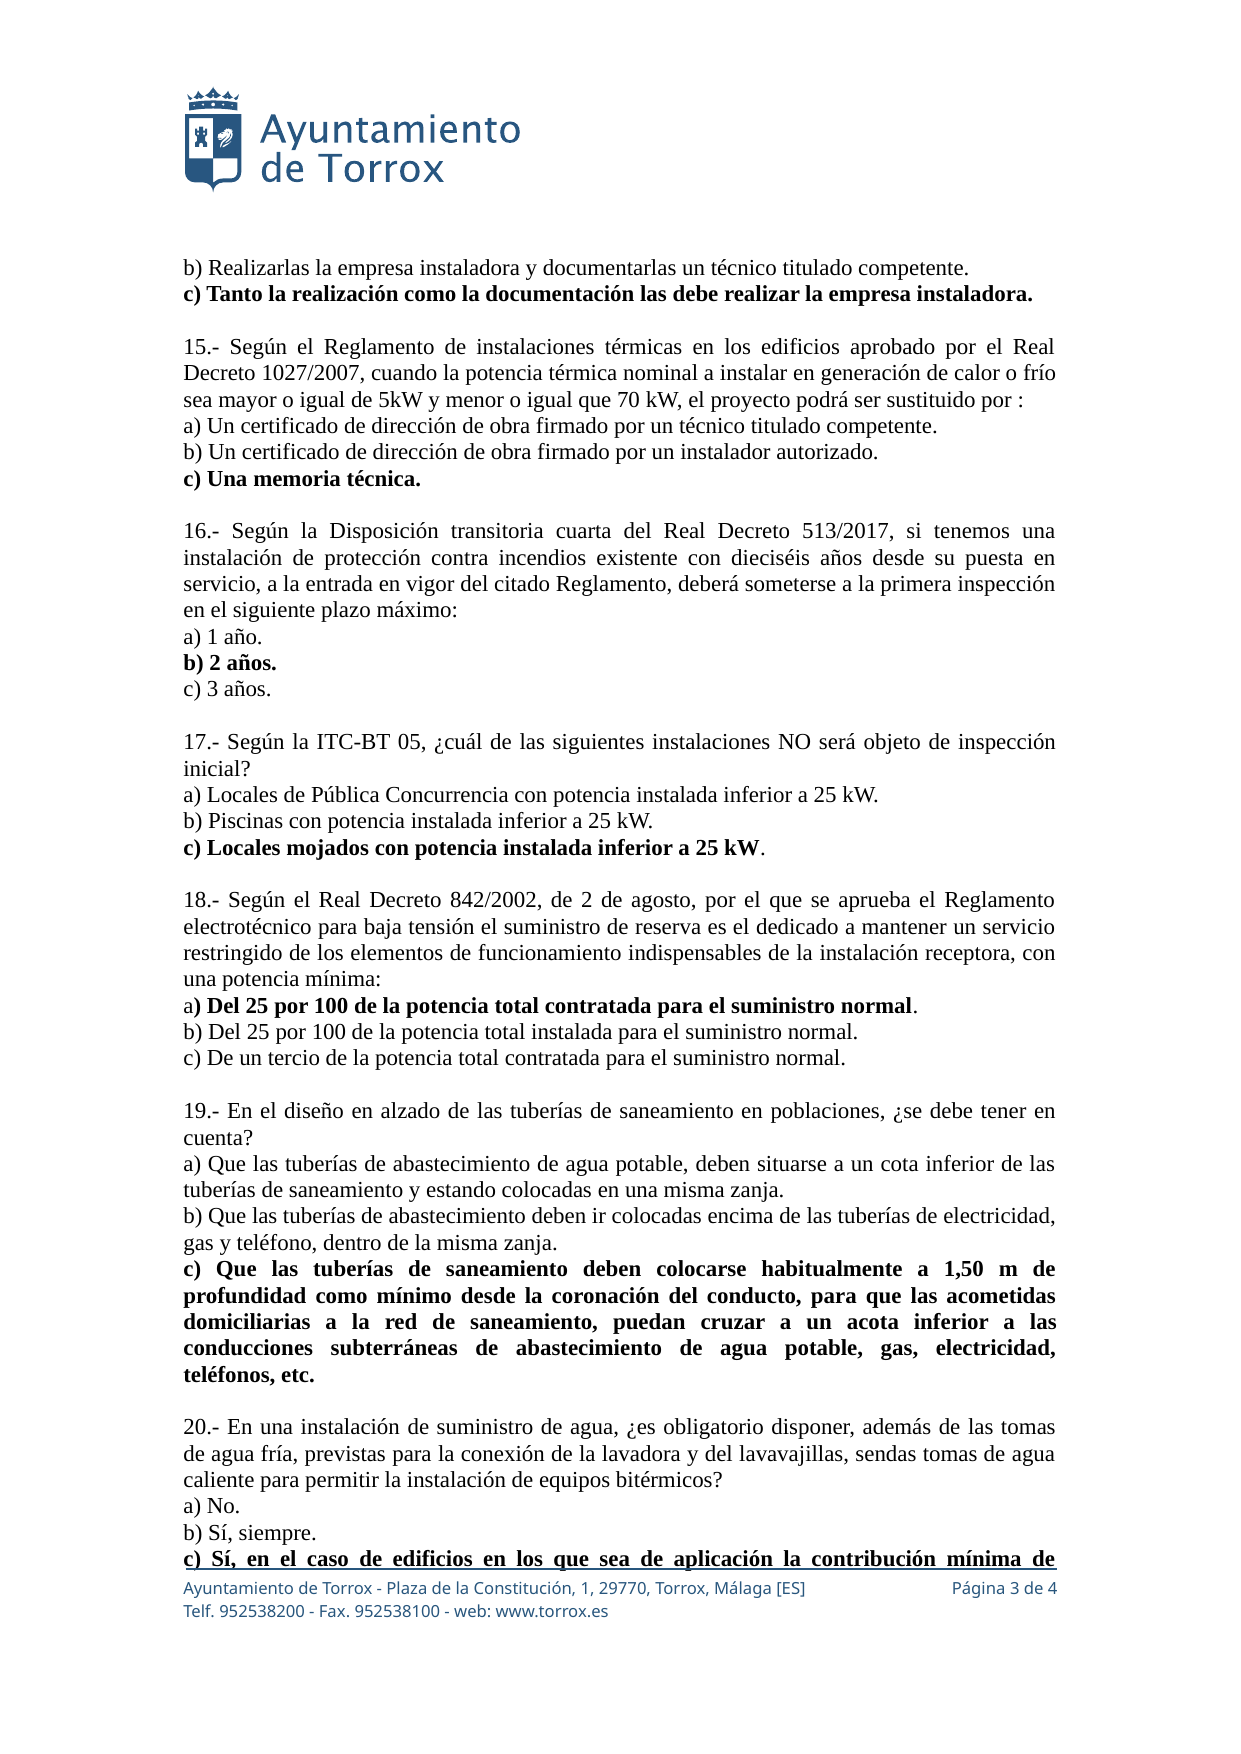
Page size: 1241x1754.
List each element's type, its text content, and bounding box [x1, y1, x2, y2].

text c) Tanto la realización como la documentación las debe realizar la empresa instaladora. [183, 280, 1057, 307]
text b) Piscinas con potencia instalada inferior a 25 kW. [183, 807, 1057, 834]
text b) Realizarlas la empresa instaladora y documentarlas un técnico titulado competente. [183, 254, 1057, 280]
text 17.- Según la ITC-BT 05, ¿cuál de las siguientes instalaciones NO será objeto de inspección inicial? [183, 728, 1057, 781]
text b) Sí, siempre. [183, 1519, 1057, 1545]
text a) Un certificado de dirección de obra firmado por un técnico titulado competente. [183, 412, 1057, 438]
text b) Que las tuberías de abastecimiento deben ir colocadas encima de las tuberías de electricidad, gas y teléfono, dentro de la misma zanja. [183, 1203, 1057, 1255]
text a) Del 25 por 100 de la potencia total contratada para el suministro normal. [183, 992, 1057, 1018]
text c) Que las tuberías de saneamiento deben colocarse habitualmente a 1,50 m de profundidad como mínimo desde la coronación del conducto, para que las acometidas domiciliarias a la red de saneamiento, puedan cruzar a un acota inferior a las conducciones subterráneas de abastecimiento de agua potable, gas, electricidad, teléfonos, etc. [183, 1255, 1057, 1387]
text c) Sí, en el caso de edificios en los que sea de aplicación la contribución mínima de [183, 1545, 1057, 1572]
text c) De un tercio de la potencia total contratada para el suministro normal. [183, 1044, 1057, 1071]
text b) 2 años. [183, 649, 1057, 676]
text 16.- Según la Disposición transitoria cuarta del Real Decreto 513/2017, si tenemos una instalación de protección contra incendios existente con dieciséis años desde su puesta en servicio, a la entrada en vigor del citado Reglamento, deberá someterse a la primera inspección en el siguiente plazo máximo: [183, 517, 1057, 623]
text b) Un certificado de dirección de obra firmado por un instalador autorizado. [183, 438, 1057, 465]
text a) No. [183, 1492, 1057, 1519]
text c) Una memoria técnica. [183, 465, 1057, 491]
text 19.- En el diseño en alzado de las tuberías de saneamiento en poblaciones, ¿se debe tener en cuenta? [183, 1097, 1057, 1150]
text a) Que las tuberías de abastecimiento de agua potable, deben situarse a un cota inferior de las tuberías de saneamiento y estando colocadas en una misma zanja. [183, 1150, 1057, 1203]
text 15.- Según el Reglamento de instalaciones térmicas en los edificios aprobado por el Real Decreto 1027/2007, cuando la potencia térmica nominal a instalar en generación de calor o frío sea mayor o igual de 5kW y menor o igual que 70 kW, el proyecto podrá ser sustituido por : [183, 333, 1057, 412]
text c) Locales mojados con potencia instalada inferior a 25 kW. [183, 834, 1057, 860]
text c) 3 años. [183, 676, 1057, 702]
text 20.- En una instalación de suministro de agua, ¿es obligatorio disponer, además de las tomas de agua fría, previstas para la conexión de la lavadora y del lavavajillas, sendas tomas de agua caliente para permitir la instalación de equipos bitérmicos? [183, 1413, 1057, 1492]
text b) Del 25 por 100 de la potencia total instalada para el suministro normal. [183, 1018, 1057, 1044]
text a) 1 año. [183, 623, 1057, 649]
text a) Locales de Pública Concurrencia con potencia instalada inferior a 25 kW. [183, 781, 1057, 807]
text 18.- Según el Real Decreto 842/2002, de 2 de agosto, por el que se aprueba el Reglamento electrotécnico para baja tensión el suministro de reserva es el dedicado a mantener un servicio restringido de los elementos de funcionamiento indispensables de la instalación receptora, con una potencia mínima: [183, 886, 1057, 992]
